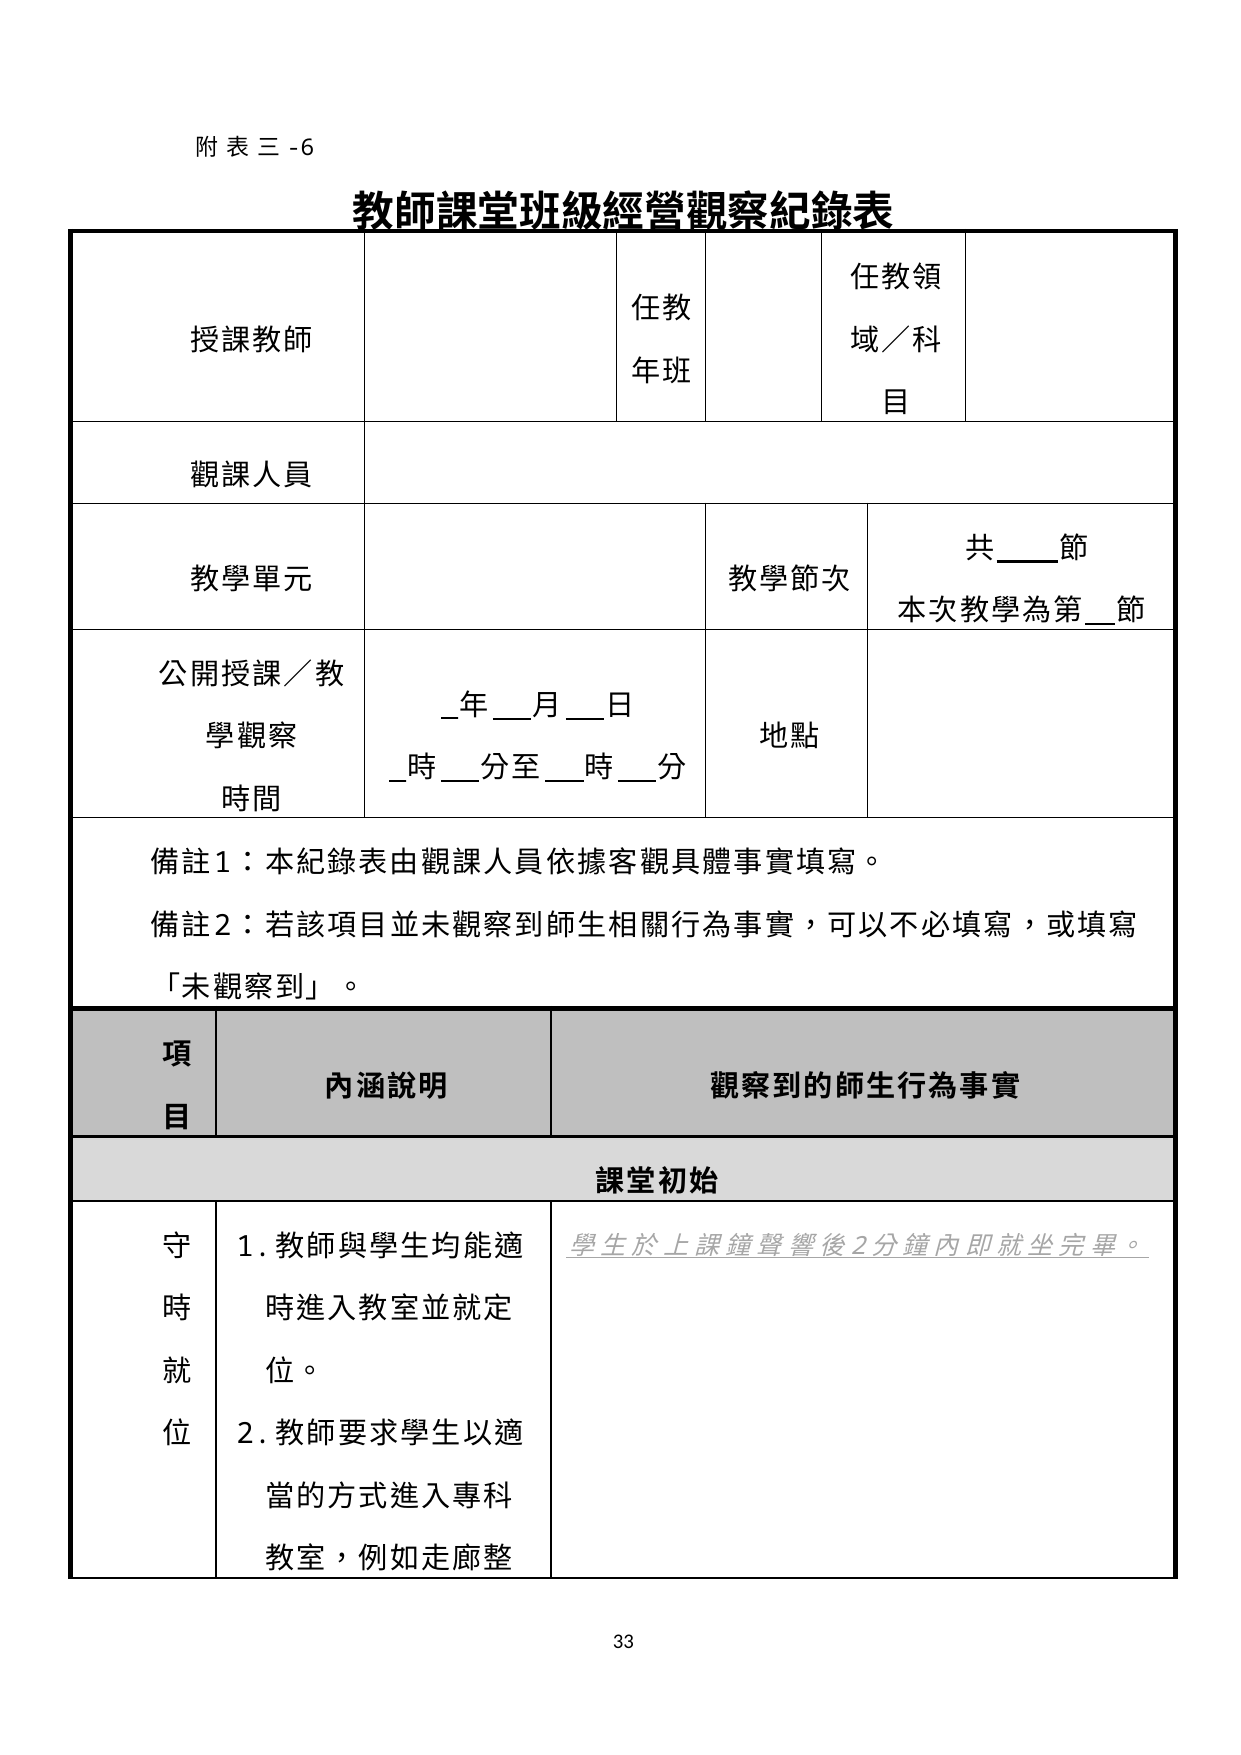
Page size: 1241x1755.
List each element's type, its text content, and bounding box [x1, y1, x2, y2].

text 教師課堂班級經營觀察紀錄表 [149, 166, 1097, 229]
table_header 授課教師 [73, 233, 364, 421]
table_cell 年 月 日 時 分至 時 分 [365, 630, 705, 817]
table_cell 備註1：本紀錄表由觀課人員依據客觀具體事實填寫。 備註2：若該項目並未觀察到師生相關行為事實，可以不必填寫，或填寫「未觀察到」。 [73, 818, 1173, 1006]
table_cell 觀察到的師生行為事實 [552, 1011, 1173, 1135]
table_cell 觀課人員 [73, 422, 364, 503]
table_cell 共 節 本次教學為第 節 [868, 504, 1173, 629]
table_cell 內涵說明 [217, 1011, 550, 1135]
table_cell [868, 630, 1173, 817]
table_cell 學生於上課鐘聲響後2分鐘內即就坐完畢。 [552, 1202, 1173, 1577]
table_header [365, 233, 616, 421]
table_cell 教學單元 [73, 504, 364, 629]
table_cell 教學節次 [706, 504, 867, 629]
table_header 任教年班 [617, 233, 705, 421]
table_header [966, 233, 1173, 421]
table_cell 地點 [706, 630, 867, 817]
table_cell 1.教師與學生均能適時進入教室並就定位。 2.教師要求學生以適當的方式進入專科教室，例如走廊整 [217, 1202, 550, 1577]
table_header [706, 233, 821, 421]
table_cell 守時就位 [73, 1202, 215, 1577]
table_cell 項目 [73, 1011, 215, 1135]
table_header 任教領域∕科目 [822, 233, 965, 421]
table_cell [365, 422, 1173, 503]
text 附表三-6 [184, 104, 1073, 166]
table_cell 公開授課∕教學觀察 時間 [73, 630, 364, 817]
table_cell 課堂初始 [73, 1138, 1173, 1200]
table_cell [365, 504, 705, 629]
